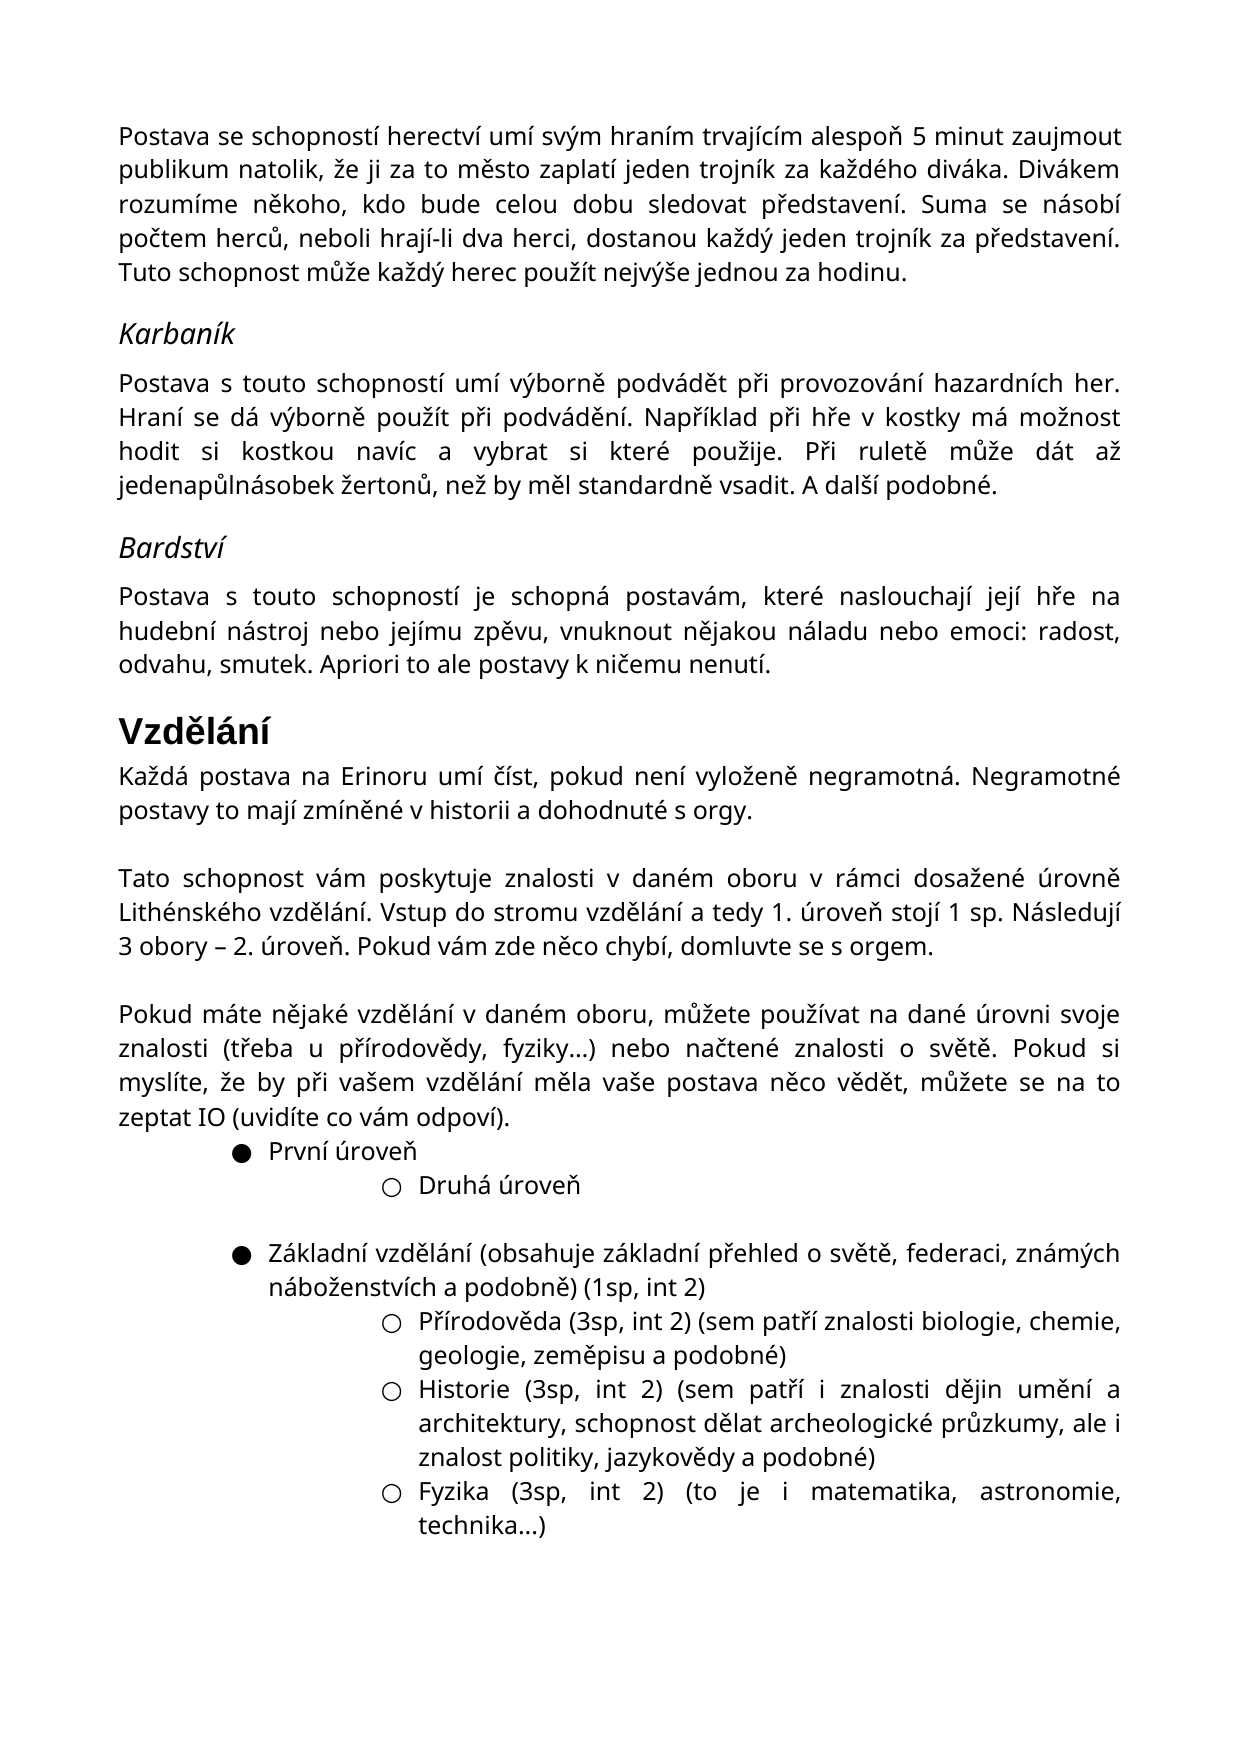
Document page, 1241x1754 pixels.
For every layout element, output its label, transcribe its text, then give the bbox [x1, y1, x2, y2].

list První úroveň [231, 1133, 1122, 1167]
subtitle Karbaník [118, 313, 1122, 353]
subtitle Vzdělání [118, 710, 1122, 752]
list Fyzika (3sp, int 2) (to je i matematika, astronomie, technika...) [381, 1474, 1122, 1542]
list Historie (3sp, int 2) (sem patří i znalosti dějin umění a architektury, schopnost dělat archeologické průzkumy, ale i znalost politiky, jazykovědy a podobné) [381, 1372, 1122, 1474]
text Tato schopnost vám poskytuje znalosti v daném oboru v rámci dosažené úrovně Lithénského vzdělání. Vstup do stromu vzdělání a tedy 1. úroveň stojí 1 sp. Následují 3 obory – 2. úroveň. Pokud vám zde něco chybí, domluvte se s orgem. [118, 861, 1122, 963]
subtitle Bardství [118, 527, 1122, 567]
text Každá postava na Erinoru umí číst, pokud není vyloženě negramotná. Negramotné postavy to mají zmíněné v historii a dohodnuté s orgy. [118, 758, 1122, 827]
text Pokud máte nějaké vzdělání v daném oboru, můžete používat na dané úrovni svoje znalosti (třeba u přírodovědy, fyziky…) nebo načtené znalosti o světě. Pokud si myslíte, že by při vašem vzdělání měla vaše postava něco vědět, můžete se na to zeptat IO (uvidíte co vám odpoví). [118, 997, 1122, 1133]
text Postava se schopností herectví umí svým hraním trvajícím alespoň 5 minut zaujmout publikum natolik, že ji za to město zaplatí jeden trojník za každého diváka. Divákem rozumíme někoho, kdo bude celou dobu sledovat představení. Suma se násobí počtem herců, neboli hrají-li dva herci, dostanou každý jeden trojník za představení. Tuto schopnost může každý herec použít nejvýše jednou za hodinu. [118, 118, 1122, 288]
list Základní vzdělání (obsahuje základní přehled o světě, federaci, známých náboženstvích a podobně) (1sp, int 2) [231, 1235, 1122, 1303]
list Druhá úroveň [381, 1167, 1122, 1201]
text Postava s touto schopností umí výborně podvádět při provozování hazardních her. Hraní se dá výborně použít při podvádění. Například při hře v kostky má možnost hodit si kostkou navíc a vybrat si které použije. Při ruletě může dát až jedenapůlnásobek žertonů, než by měl standardně vsadit. A další podobné. [118, 366, 1122, 502]
list Přírodověda (3sp, int 2) (sem patří znalosti biologie, chemie, geologie, zeměpisu a podobné) [381, 1303, 1122, 1372]
text Postava s touto schopností je schopná postavám, které naslouchají její hře na hudební nástroj nebo jejímu zpěvu, vnuknout nějakou náladu nebo emoci: radost, odvahu, smutek. Apriori to ale postavy k ničemu nenutí. [118, 579, 1122, 681]
